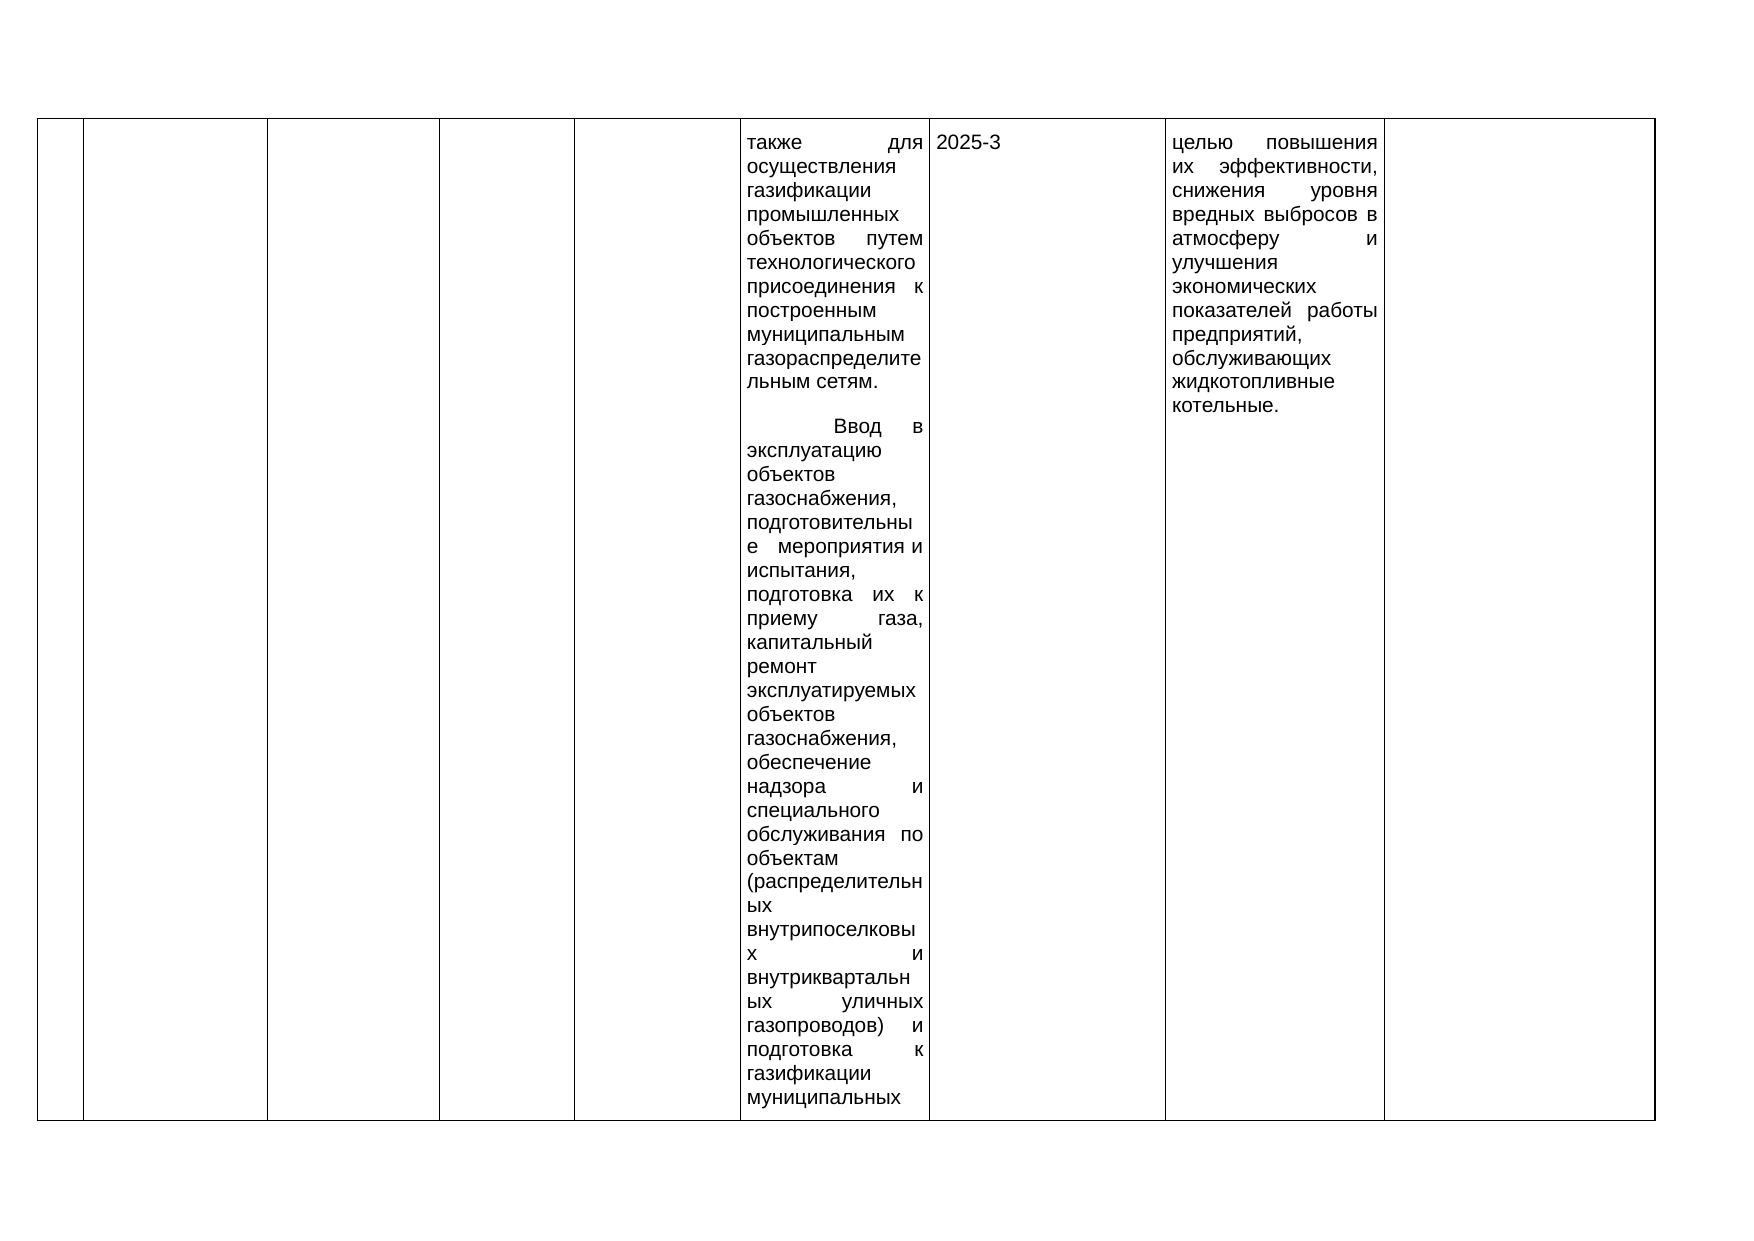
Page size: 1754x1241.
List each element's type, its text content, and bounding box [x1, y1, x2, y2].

table_cell также для осуществления газификации промышленных объектов путем технологического присоединения к построенным муниципальным газораспределительным сетям. Ввод в эксплуатацию объектов газоснабжения, подготовительные мероприятия и испытания, подготовка их к приему газа, капитальный ремонт эксплуатируемых объектов газоснабжения, обеспечение надзора и специального обслуживания по объектам (распределительных внутрипоселковых и внутриквартальных уличных газопроводов) и подготовка к газификации муниципальных [741, 119, 929, 1119]
table_cell [1385, 119, 1654, 1119]
table_cell [268, 119, 439, 1119]
table_cell 2025-3 [930, 119, 1165, 1119]
table_cell [84, 119, 267, 1119]
table_cell [38, 119, 83, 1119]
table_cell [575, 119, 740, 1119]
table_cell целью повышения их эффективности, снижения уровня вредных выбросов в атмосферу и улучшения экономических показателей работы предприятий, обслуживающих жидкотопливные котельные. [1166, 119, 1384, 1119]
table_cell [440, 119, 574, 1119]
